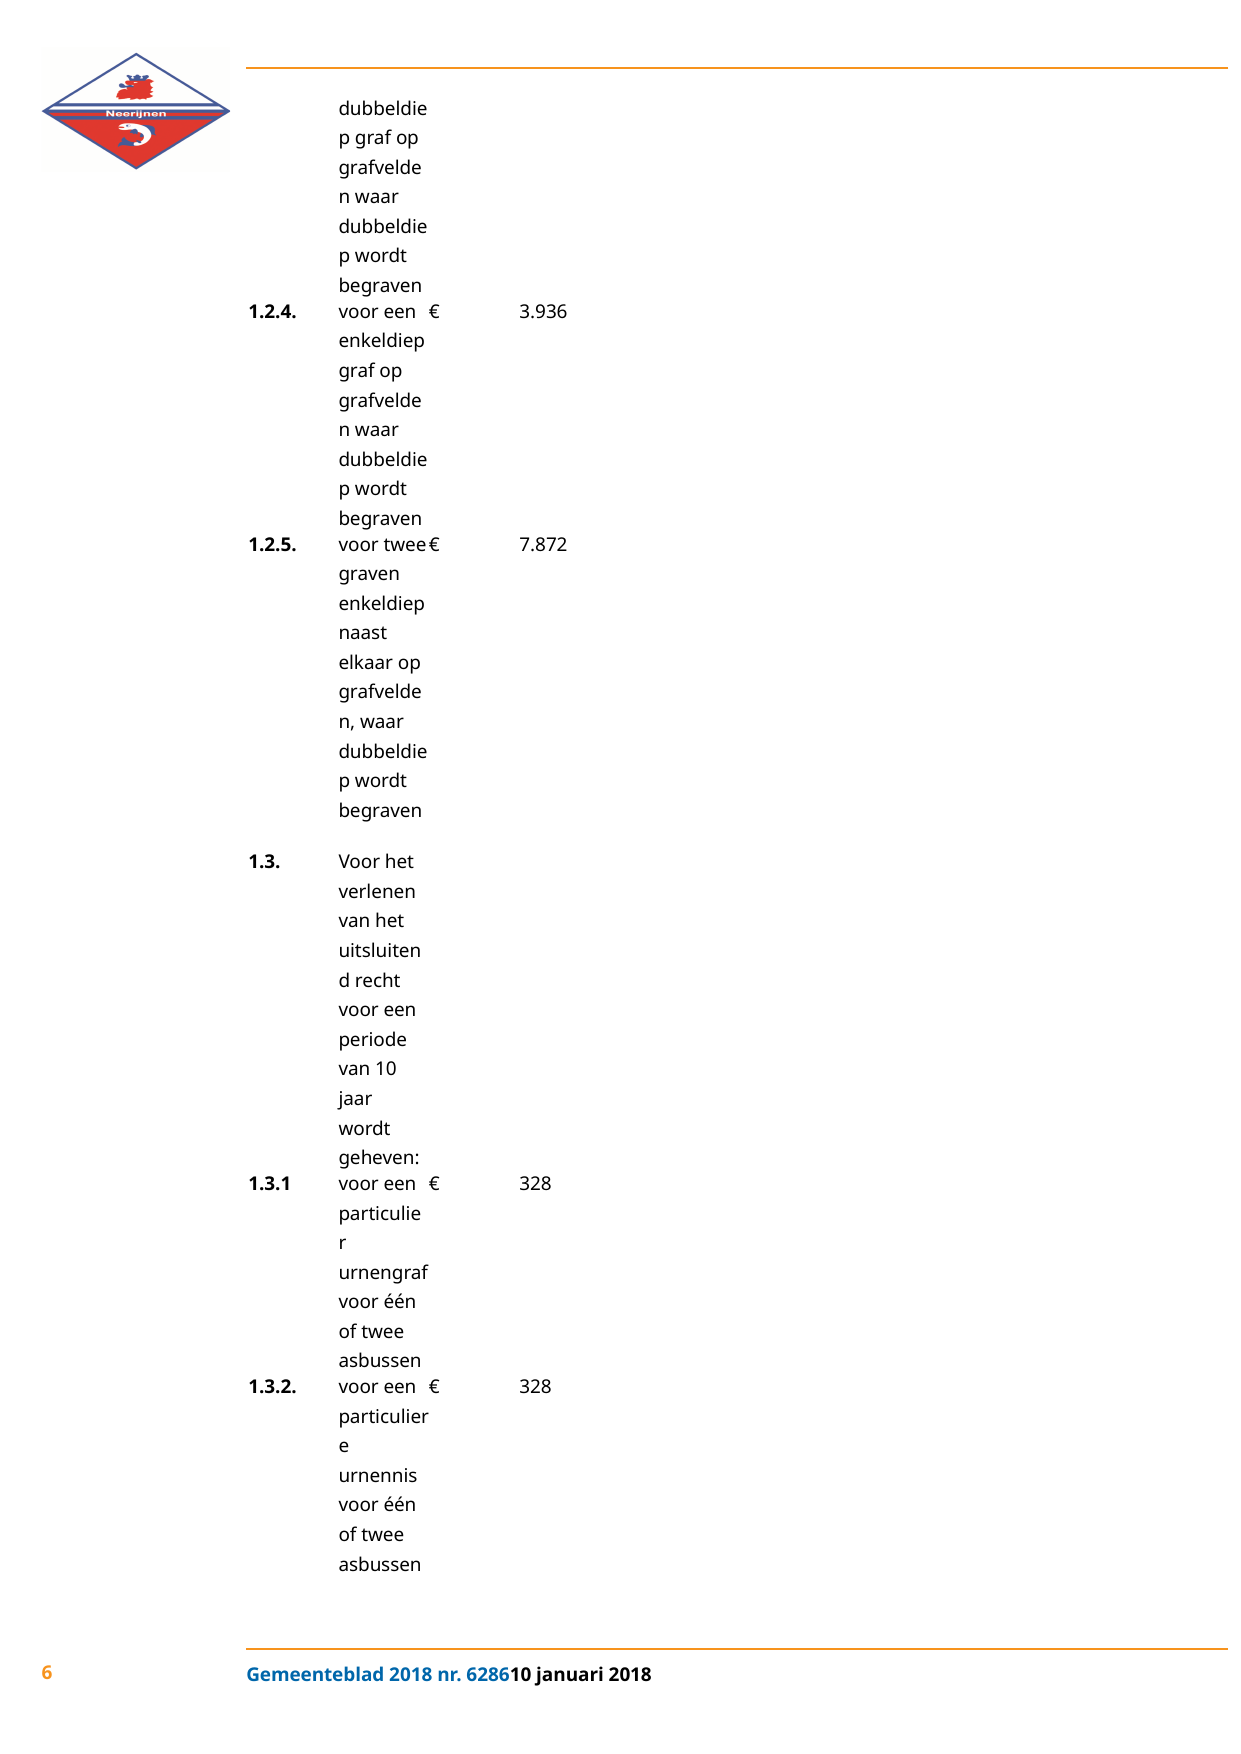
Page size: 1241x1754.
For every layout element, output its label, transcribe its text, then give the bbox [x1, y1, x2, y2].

table_cell [248, 95, 338, 298]
table_cell [248, 823, 338, 848]
table_cell voor een particulier urnengraf voor één of twee asbussen [338, 1170, 429, 1373]
table_cell € [429, 531, 519, 823]
table_cell 1.3. [248, 849, 338, 1170]
table_cell [429, 1577, 519, 1602]
table_cell € [429, 298, 519, 531]
table_cell Voor het verlenen van het uitsluitend recht voor een periode van 10 jaar wordt geheven: [338, 849, 429, 1170]
table_cell [519, 95, 609, 298]
picture [41, 47, 231, 172]
table_cell voor een enkeldiep graf op grafvelden waar dubbeldiep wordt begraven [338, 298, 429, 531]
table_cell [248, 1577, 338, 1602]
table_cell 328 [519, 1373, 609, 1577]
table_cell [519, 849, 609, 1170]
table_cell [429, 823, 519, 848]
table_cell [338, 1577, 429, 1602]
table_cell dubbeldiep graf op grafvelden waar dubbeldiep wordt begraven [338, 95, 429, 298]
table_cell 1.3.2. [248, 1373, 338, 1577]
table_cell [338, 823, 429, 848]
table_cell [519, 1577, 609, 1602]
table_cell voor twee graven enkeldiep naast elkaar op grafvelden, waar dubbeldiep wordt begraven [338, 531, 429, 823]
table_cell voor een particuliere urnennis voor één of twee asbussen [338, 1373, 429, 1577]
table_cell 1.3.1 [248, 1170, 338, 1373]
table_cell 7.872 [519, 531, 609, 823]
table_cell 328 [519, 1170, 609, 1373]
table_cell 3.936 [519, 298, 609, 531]
table_cell € [429, 1170, 519, 1373]
table_cell € [429, 1373, 519, 1577]
table_cell [429, 849, 519, 1170]
table_cell 1.2.5. [248, 531, 338, 823]
table_cell [429, 95, 519, 298]
table_cell 1.2.4. [248, 298, 338, 531]
table_cell [519, 823, 609, 848]
